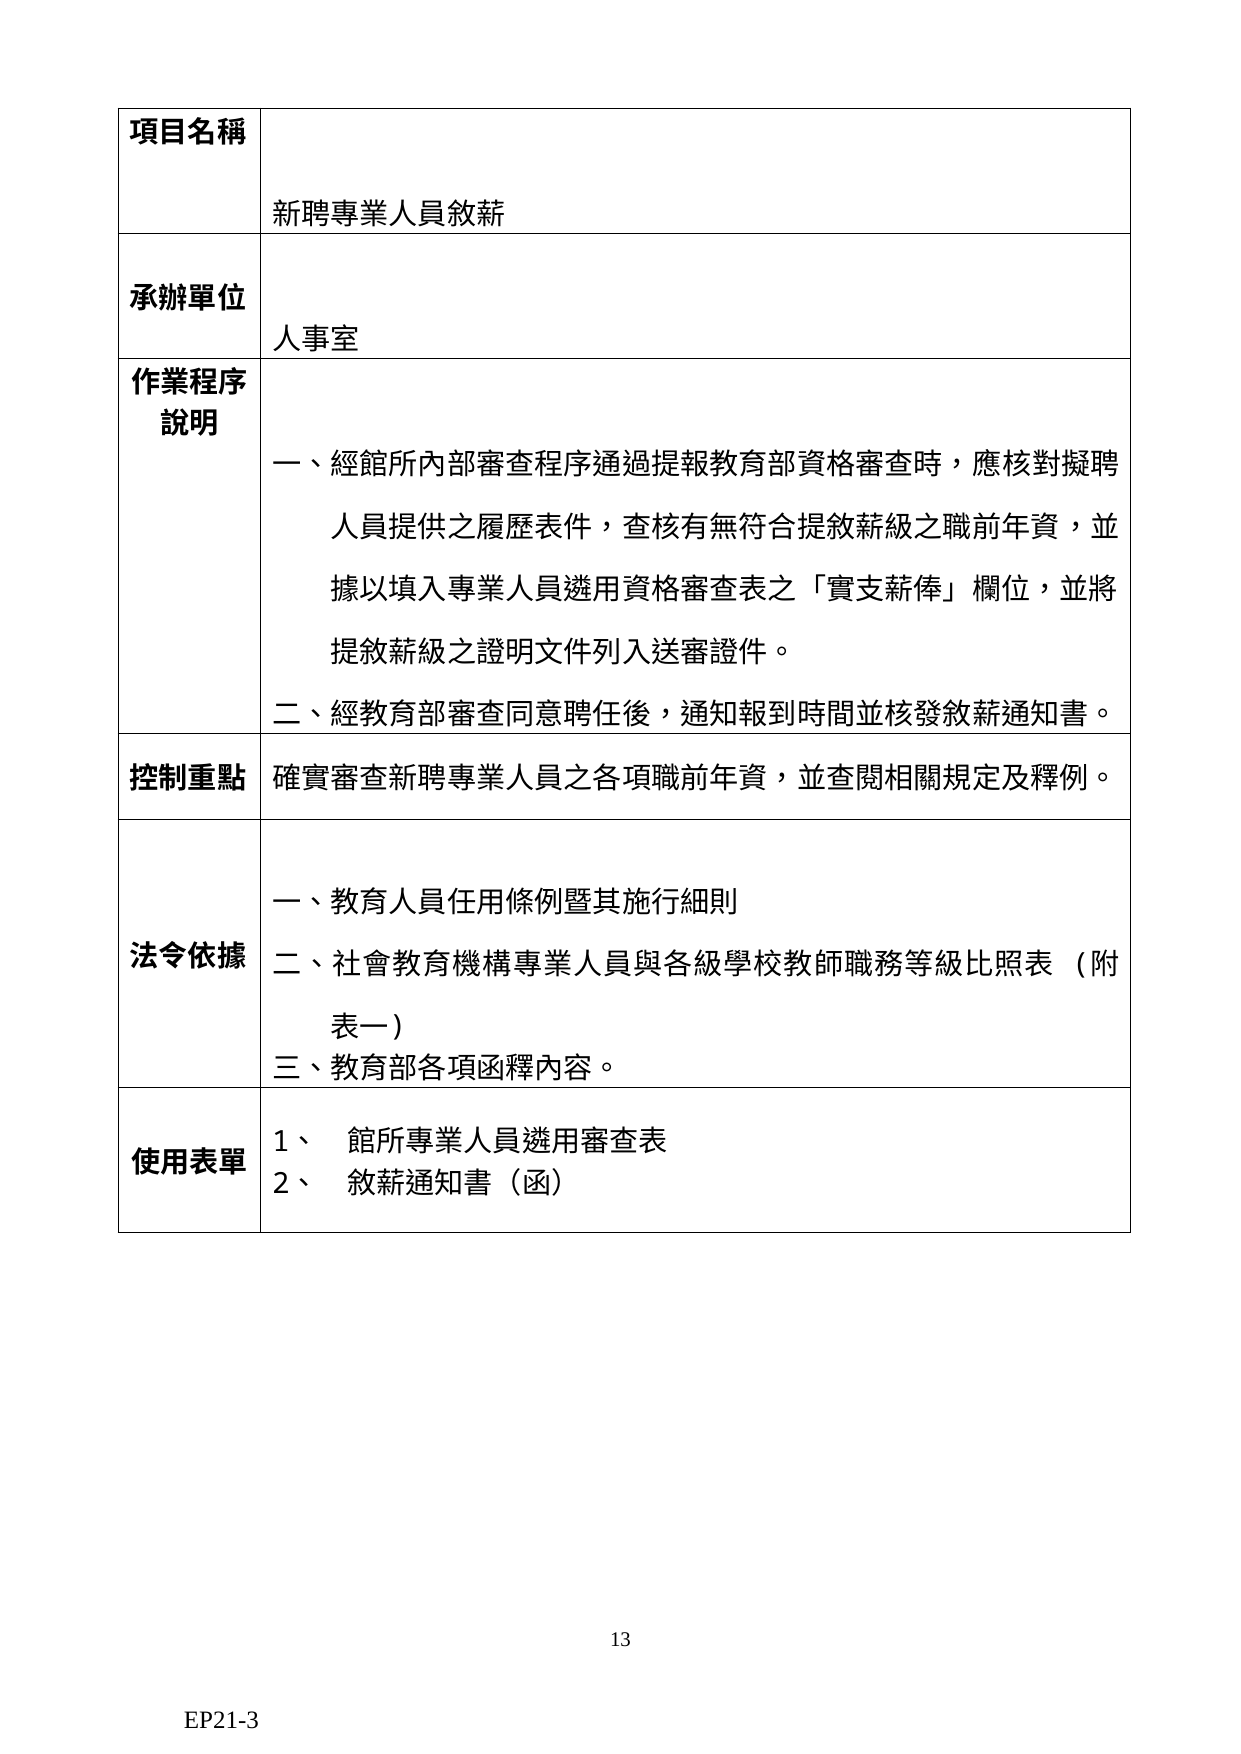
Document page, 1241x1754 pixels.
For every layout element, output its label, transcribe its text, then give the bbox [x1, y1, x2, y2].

table_cell 作業程序說明 [119, 359, 260, 733]
table_cell 館所專業人員遴用審查表 敘薪通知書（函） [261, 1088, 1130, 1232]
table_cell 項目名稱 [119, 109, 260, 233]
table_cell 承辦單位 [119, 234, 260, 358]
table_cell 確實審查新聘專業人員之各項職前年資，並查閱相關規定及釋例。 [261, 734, 1130, 819]
table_cell 使用表單 [119, 1088, 260, 1232]
table_cell 一、經館所內部審查程序通過提報教育部資格審查時，應核對擬聘人員提供之履歷表件，查核有無符合提敘薪級之職前年資，並據以填入專業人員遴用資格審查表之「實支薪俸」欄位，並將提敘薪級之證明文件列入送審證件。 二、經教育部審查同意聘任後，通知報到時間並核發敘薪通知書。 [261, 359, 1130, 733]
table_cell 控制重點 [119, 734, 260, 819]
table_cell 一、教育人員任用條例暨其施行細則 二、社會教育機構專業人員與各級學校教師職務等級比照表 (附表一) 三、教育部各項函釋內容。 [261, 820, 1130, 1087]
table_cell [129, 1607, 336, 1663]
table_cell 法令依據 [119, 820, 260, 1087]
table_cell 人事室 [261, 234, 1130, 358]
table_cell 新聘專業人員敘薪 [261, 109, 1130, 233]
text EP21-3 [133, 1705, 309, 1734]
